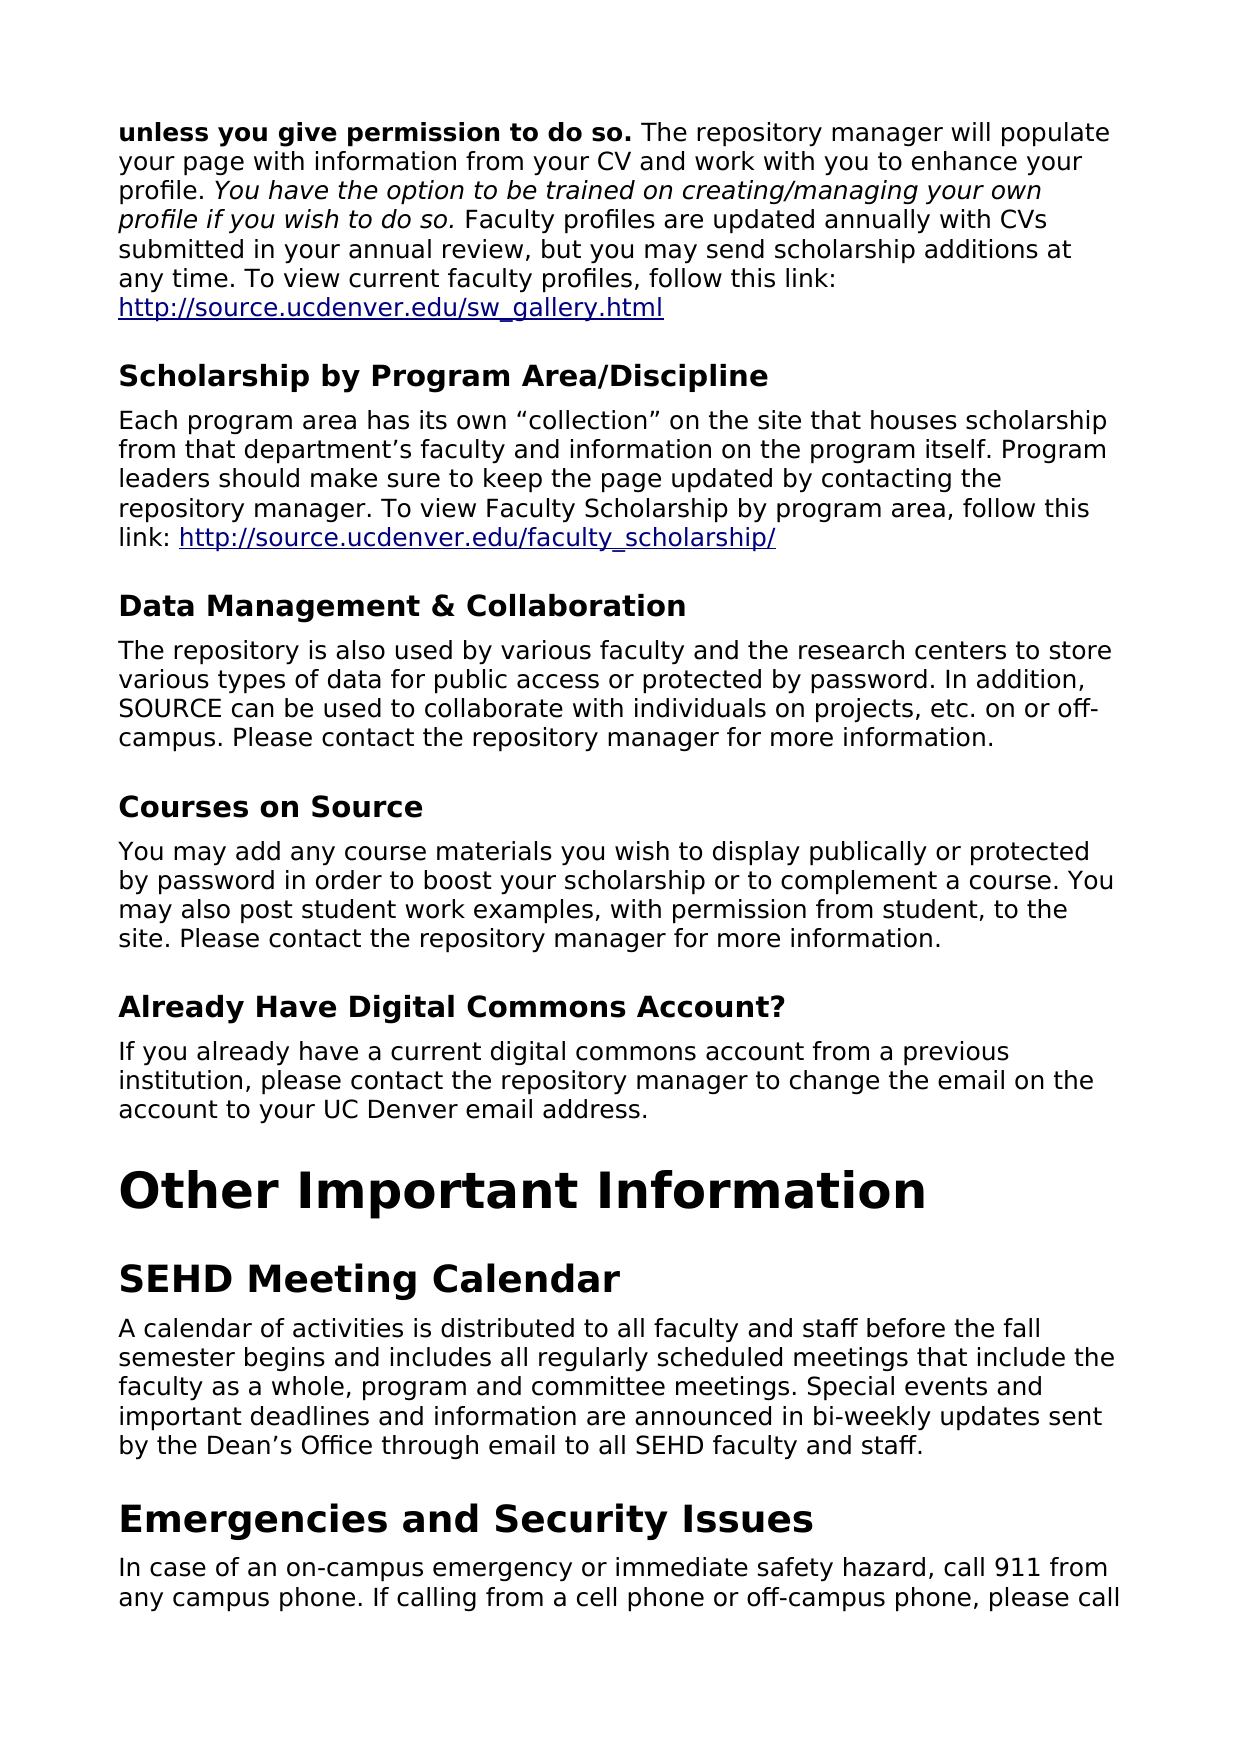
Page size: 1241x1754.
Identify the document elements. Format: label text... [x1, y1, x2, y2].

text Each program area has its own “collection” on the site that houses scholarship from that department’s faculty and information on the program itself. Program leaders should make sure to keep the page updated by contacting the repository manager. To view Faculty Scholarship by program area, follow this link: http://source.ucdenver.edu/faculty_scholarship/ [118, 406, 1122, 552]
subtitle Courses on Source [118, 790, 1122, 824]
text The repository is also used by various faculty and the research centers to store various types of data for public access or protected by password. In addition, SOURCE can be used to collaborate with individuals on projects, etc. on or off-campus. Please contact the repository manager for more information. [118, 636, 1122, 753]
subtitle Already Have Digital Commons Account? [118, 991, 1122, 1025]
subtitle Other Important Information [118, 1162, 1122, 1221]
text unless you give permission to do so. The repository manager will populate your page with information from your CV and work with you to enhance your profile. You have the option to be trained on creating/managing your own profile if you wish to do so. Faculty profiles are updated annually with CVs submitted in your annual review, but you may send scholarship additions at any time. To view current faculty profiles, follow this link: http://source.ucdenver.edu/sw_gallery.html [118, 118, 1122, 322]
text You may add any course materials you wish to display publically or protected by password in order to boost your scholarship or to complement a course. You may also post student work examples, with permission from student, to the site. Please contact the repository manager for more information. [118, 837, 1122, 953]
subtitle Emergencies and Security Issues [118, 1497, 1122, 1541]
text If you already have a current digital commons account from a previous institution, please contact the repository manager to change the email on the account to your UC Denver email address. [118, 1037, 1122, 1125]
text In case of an on-campus emergency or immediate safety hazard, call 911 from any campus phone. If calling from a cell phone or off-campus phone, please call [118, 1554, 1122, 1612]
subtitle Data Management & Collaboration [118, 589, 1122, 623]
subtitle Scholarship by Program Area/Discipline [118, 360, 1122, 394]
subtitle SEHD Meeting Calendar [118, 1258, 1122, 1302]
text A calendar of activities is distributed to all faculty and staff before the fall semester begins and includes all regularly scheduled meetings that include the faculty as a whole, program and committee meetings. Special events and important deadlines and information are announced in bi-weekly updates sent by the Dean’s Office through email to all SEHD faculty and staff. [118, 1314, 1122, 1460]
